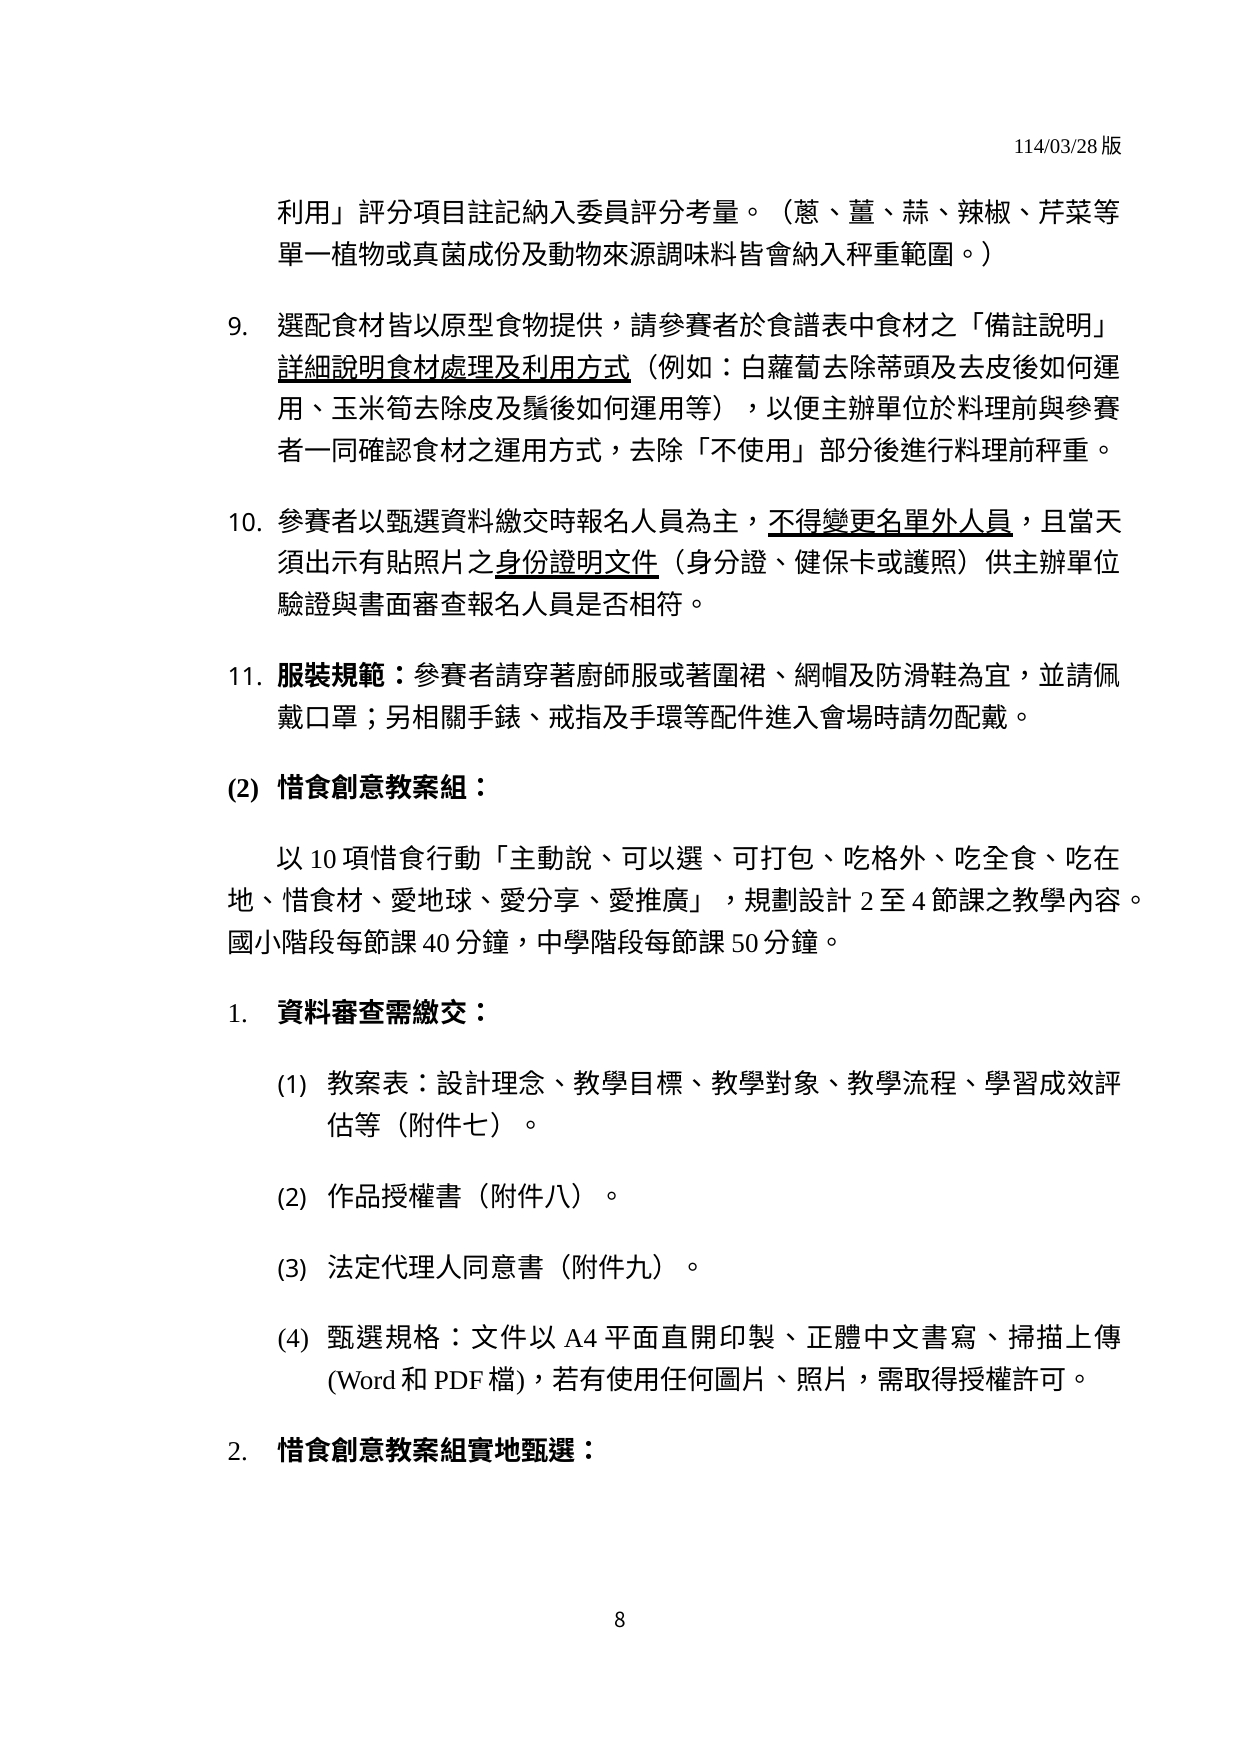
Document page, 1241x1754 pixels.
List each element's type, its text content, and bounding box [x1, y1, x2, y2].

list 甄選規格：文件以A4平面直開印製、正體中文書寫、掃描上傳(Word和PDF檔)，若有使用任何圖片、照片，需取得授權許可。 [277, 1314, 1122, 1398]
list 惜食創意教案組實地甄選： [227, 1427, 1122, 1469]
list 資料審查需繳交： [227, 989, 1122, 1031]
list 選配食材皆以原型食物提供，請參賽者於食譜表中食材之「備註說明」詳細說明食材處理及利用方式（例如：白蘿蔔去除蒂頭及去皮後如何運用、玉米筍去除皮及鬚後如何運用等），以便主辦單位於料理前與參賽者一同確認食材之運用方式，去除「不使用」部分後進行料理前秤重。 [227, 302, 1122, 469]
list 參賽者以甄選資料繳交時報名人員為主，不得變更名單外人員，且當天須出示有貼照片之身份證明文件（身分證、健保卡或護照）供主辦單位驗證與書面審查報名人員是否相符。 [227, 498, 1122, 623]
list 教案表：設計理念、教學目標、教學對象、教學流程、學習成效評估等（附件七）。 [277, 1060, 1122, 1144]
list 利用」評分項目註記納入委員評分考量。（蔥、薑、蒜、辣椒、芹菜等單一植物或真菌成份及動物來源調味料皆會納入秤重範圍。） [227, 189, 1122, 273]
list 作品授權書（附件八）。 [277, 1173, 1122, 1214]
list 惜食創意教案組： [227, 764, 1122, 806]
list 法定代理人同意書（附件九）。 [277, 1244, 1122, 1285]
text 以10項惜食行動「主動說、可以選、可打包、吃格外、吃全食、吃在地、惜食材、愛地球、愛分享、愛推廣」，規劃設計2至4節課之教學內容。國小階段每節課40分鐘，中學階段每節課50分鐘。 [227, 835, 1122, 960]
list 服裝規範：參賽者請穿著廚師服或著圍裙、網帽及防滑鞋為宜，並請佩戴口罩；另相關手錶、戒指及手環等配件進入會場時請勿配戴。 [227, 652, 1122, 735]
